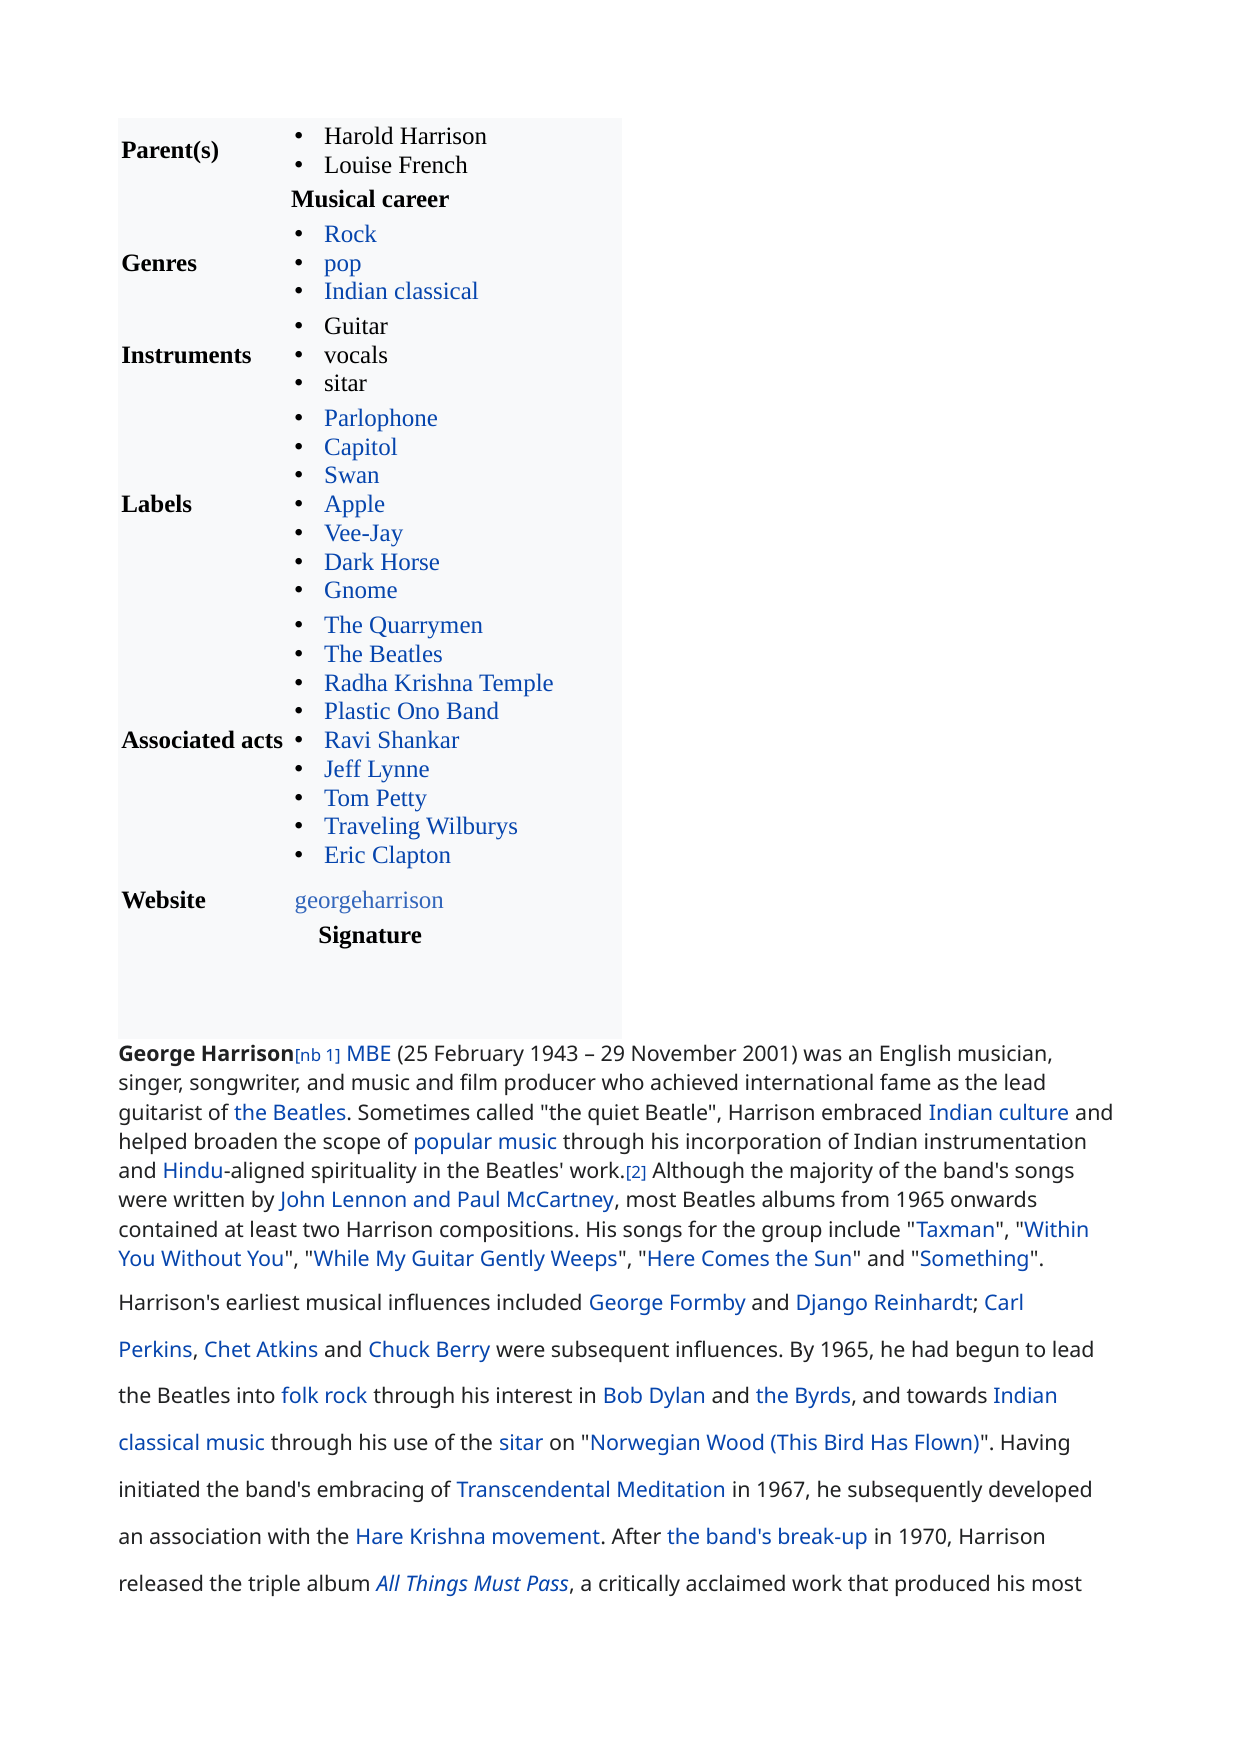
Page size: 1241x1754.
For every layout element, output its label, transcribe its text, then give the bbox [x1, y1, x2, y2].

table_cell The Quarrymen The Beatles Radha Krishna Temple Plastic Ono Band Ravi Shankar Jeff Lynne Tom Petty Traveling Wilburys Eric Clapton [291, 607, 622, 872]
table_cell [118, 872, 622, 882]
text Harrison's earliest musical influences included George Formby and Django Reinhardt; Carl Perkins, Chet Atkins and Chuck Berry were subsequent influences. By 1965, he had begun to lead the Beatles into folk rock through his interest in Bob Dylan and the Byrds, and towards Indian classical music through his use of the sitar on "Norwegian Wood (This Bird Has Flown)". Having initiated the band's embracing of Transcendental Meditation in 1967, he subsequently developed an association with the Hare Krishna movement. After the band's break-up in 1970, Harrison released the triple album All Things Must Pass, a critically acclaimed work that produced his most [118, 1287, 1122, 1597]
table_cell Parent(s) [118, 118, 291, 181]
table_cell Rock pop Indian classical [291, 216, 622, 308]
table_cell Labels [118, 400, 291, 607]
table_cell Parlophone Capitol Swan Apple Vee-Jay Dark Horse Gnome [291, 400, 622, 607]
table_cell Instruments [118, 308, 291, 400]
table_cell Musical career [118, 181, 622, 216]
text George Harrison[nb 1] MBE (25 February 1943 – 29 November 2001) was an English musician, singer, songwriter, and music and film producer who achieved international fame as the lead guitarist of the Beatles. Sometimes called "the quiet Beatle", Harrison embraced Indian culture and helped broaden the scope of popular music through his incorporation of Indian instrumentation and Hindu-aligned spirituality in the Beatles' work.[2] Although the majority of the band's songs were written by John Lennon and Paul McCartney, most Beatles albums from 1965 onwards contained at least two Harrison compositions. His songs for the group include "Taxman", "Within You Without You", "While My Guitar Gently Weeps", "Here Comes the Sun" and "Something". [118, 1039, 1122, 1273]
table_cell [118, 952, 622, 1039]
table_cell Genres [118, 216, 291, 308]
table_cell Signature [118, 917, 622, 952]
table_cell Guitar vocals sitar [291, 308, 622, 400]
table_cell georgeharrison [291, 883, 622, 917]
table_cell Harold Harrison Louise French [291, 118, 622, 181]
table_cell Website [118, 883, 291, 917]
table_cell Associated acts [118, 607, 291, 872]
